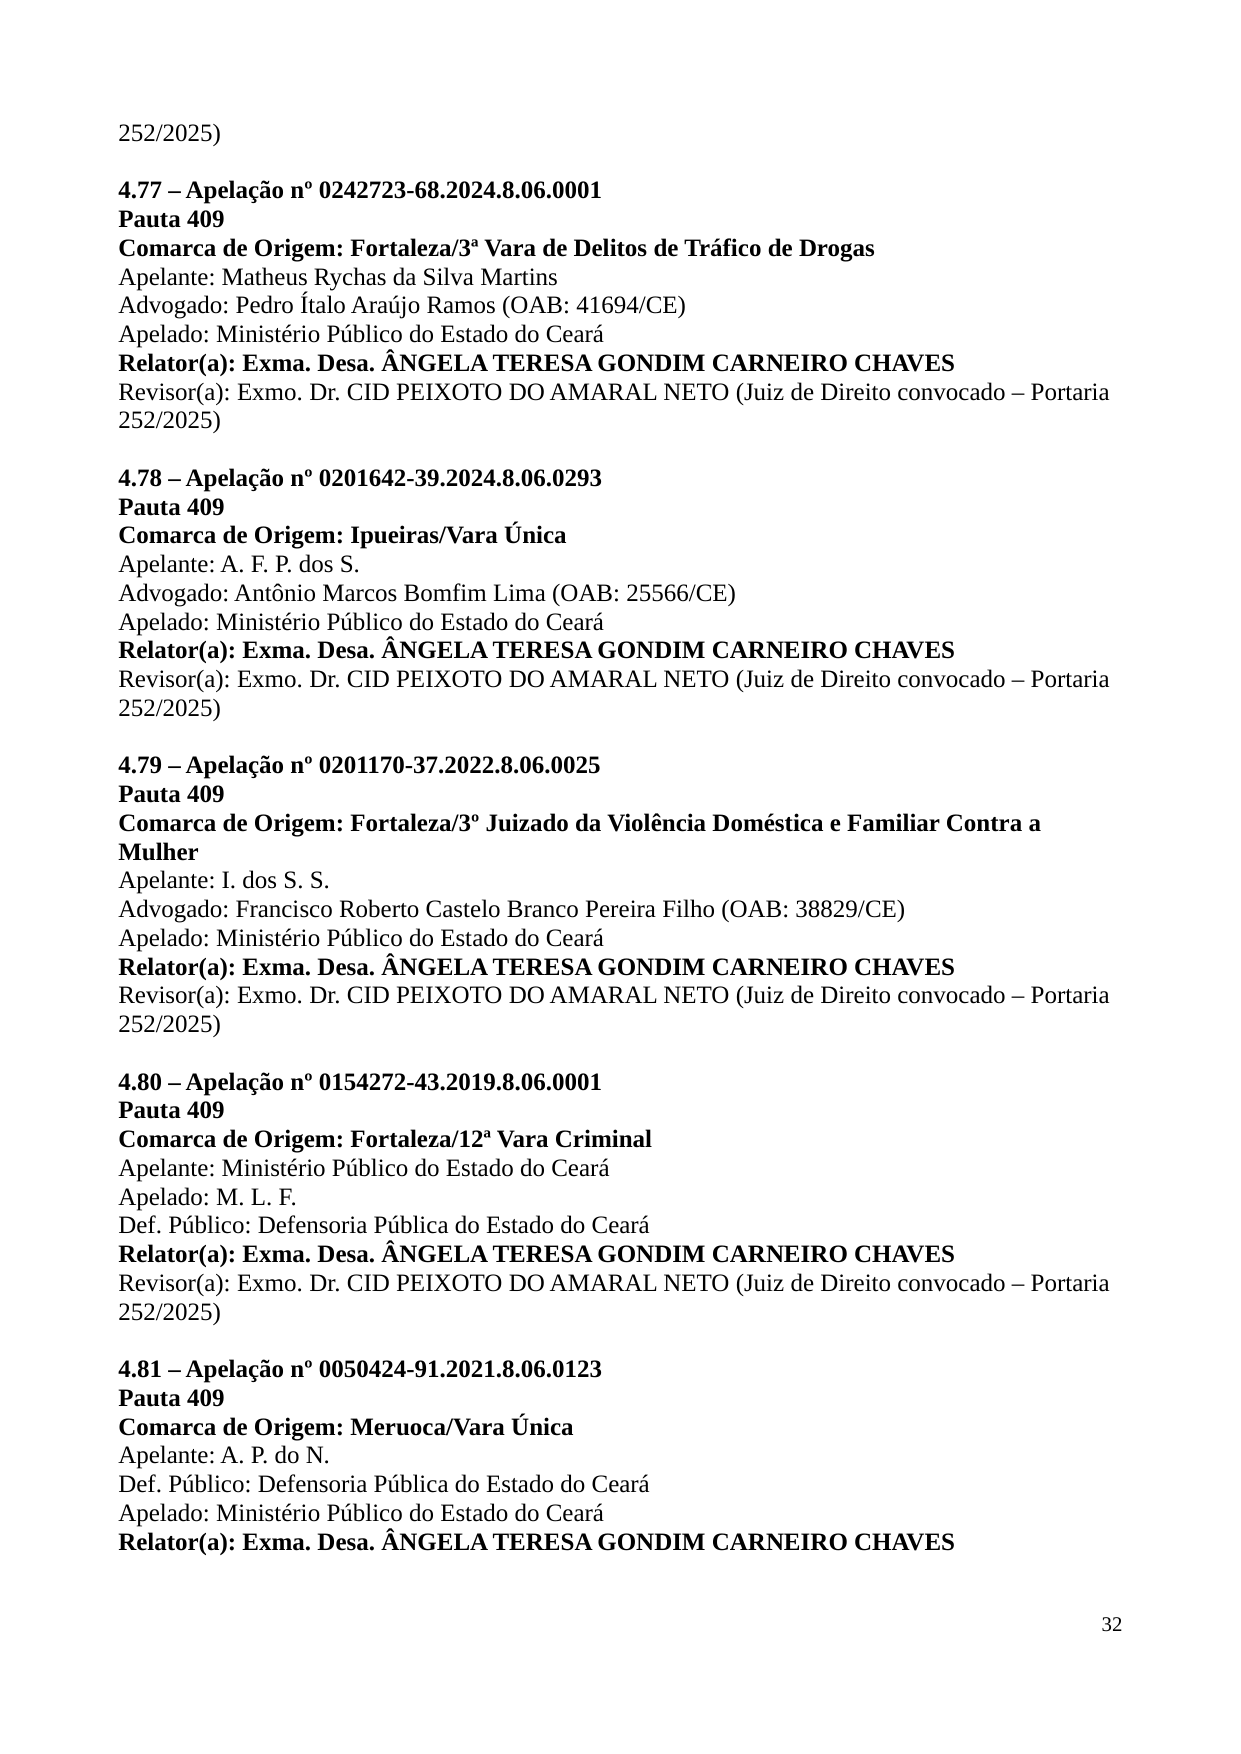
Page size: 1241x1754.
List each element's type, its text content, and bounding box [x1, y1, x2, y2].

text Apelado: Ministério Público do Estado do Ceará [118, 319, 1122, 348]
text Apelante: I. dos S. S. [118, 866, 1122, 894]
text Pauta 409 [118, 492, 1122, 521]
text Revisor(a): Exmo. Dr. CID PEIXOTO DO AMARAL NETO (Juiz de Direito convocado – Portaria 252/2025) [118, 981, 1122, 1038]
text 4.80 – Apelação nº 0154272-43.2019.8.06.0001 [118, 1067, 1122, 1096]
text Pauta 409 [118, 204, 1122, 233]
text Apelado: M. L. F. [118, 1182, 1122, 1211]
text Relator(a): Exma. Desa. ÂNGELA TERESA GONDIM CARNEIRO CHAVES [118, 1239, 1122, 1268]
text Def. Público: Defensoria Pública do Estado do Ceará [118, 1211, 1122, 1239]
text Relator(a): Exma. Desa. ÂNGELA TERESA GONDIM CARNEIRO CHAVES [118, 636, 1122, 664]
text Comarca de Origem: Meruoca/Vara Única [118, 1412, 1122, 1441]
text Apelante: A. P. do N. [118, 1441, 1122, 1469]
text Advogado: Pedro Ítalo Araújo Ramos (OAB: 41694/CE) [118, 291, 1122, 319]
text 252/2025) [118, 118, 1122, 147]
text 4.81 – Apelação nº 0050424-91.2021.8.06.0123 [118, 1354, 1122, 1383]
text Relator(a): Exma. Desa. ÂNGELA TERESA GONDIM CARNEIRO CHAVES [118, 348, 1122, 377]
text Apelado: Ministério Público do Estado do Ceará [118, 607, 1122, 636]
text Comarca de Origem: Fortaleza/3º Juizado da Violência Doméstica e Familiar Contra a Mulher [118, 808, 1122, 866]
text Pauta 409 [118, 779, 1122, 808]
text Relator(a): Exma. Desa. ÂNGELA TERESA GONDIM CARNEIRO CHAVES [118, 952, 1122, 981]
text Apelante: A. F. P. dos S. [118, 549, 1122, 578]
text Def. Público: Defensoria Pública do Estado do Ceará [118, 1469, 1122, 1498]
text Apelante: Ministério Público do Estado do Ceará [118, 1153, 1122, 1182]
text Pauta 409 [118, 1096, 1122, 1124]
text 4.79 – Apelação nº 0201170-37.2022.8.06.0025 [118, 751, 1122, 779]
text Revisor(a): Exmo. Dr. CID PEIXOTO DO AMARAL NETO (Juiz de Direito convocado – Portaria 252/2025) [118, 664, 1122, 722]
text Revisor(a): Exmo. Dr. CID PEIXOTO DO AMARAL NETO (Juiz de Direito convocado – Portaria 252/2025) [118, 377, 1122, 434]
text Pauta 409 [118, 1383, 1122, 1412]
text Comarca de Origem: Ipueiras/Vara Única [118, 521, 1122, 549]
text 4.78 – Apelação nº 0201642-39.2024.8.06.0293 [118, 463, 1122, 492]
text Apelado: Ministério Público do Estado do Ceará [118, 1498, 1122, 1527]
text Apelante: Matheus Rychas da Silva Martins [118, 262, 1122, 291]
text Relator(a): Exma. Desa. ÂNGELA TERESA GONDIM CARNEIRO CHAVES [118, 1527, 1122, 1556]
text Comarca de Origem: Fortaleza/12ª Vara Criminal [118, 1124, 1122, 1153]
text Comarca de Origem: Fortaleza/3ª Vara de Delitos de Tráfico de Drogas [118, 233, 1122, 262]
text Revisor(a): Exmo. Dr. CID PEIXOTO DO AMARAL NETO (Juiz de Direito convocado – Portaria 252/2025) [118, 1268, 1122, 1326]
text 4.77 – Apelação nº 0242723-68.2024.8.06.0001 [118, 176, 1122, 204]
text Apelado: Ministério Público do Estado do Ceará [118, 923, 1122, 952]
text Advogado: Francisco Roberto Castelo Branco Pereira Filho (OAB: 38829/CE) [118, 894, 1122, 923]
text Advogado: Antônio Marcos Bomfim Lima (OAB: 25566/CE) [118, 578, 1122, 607]
